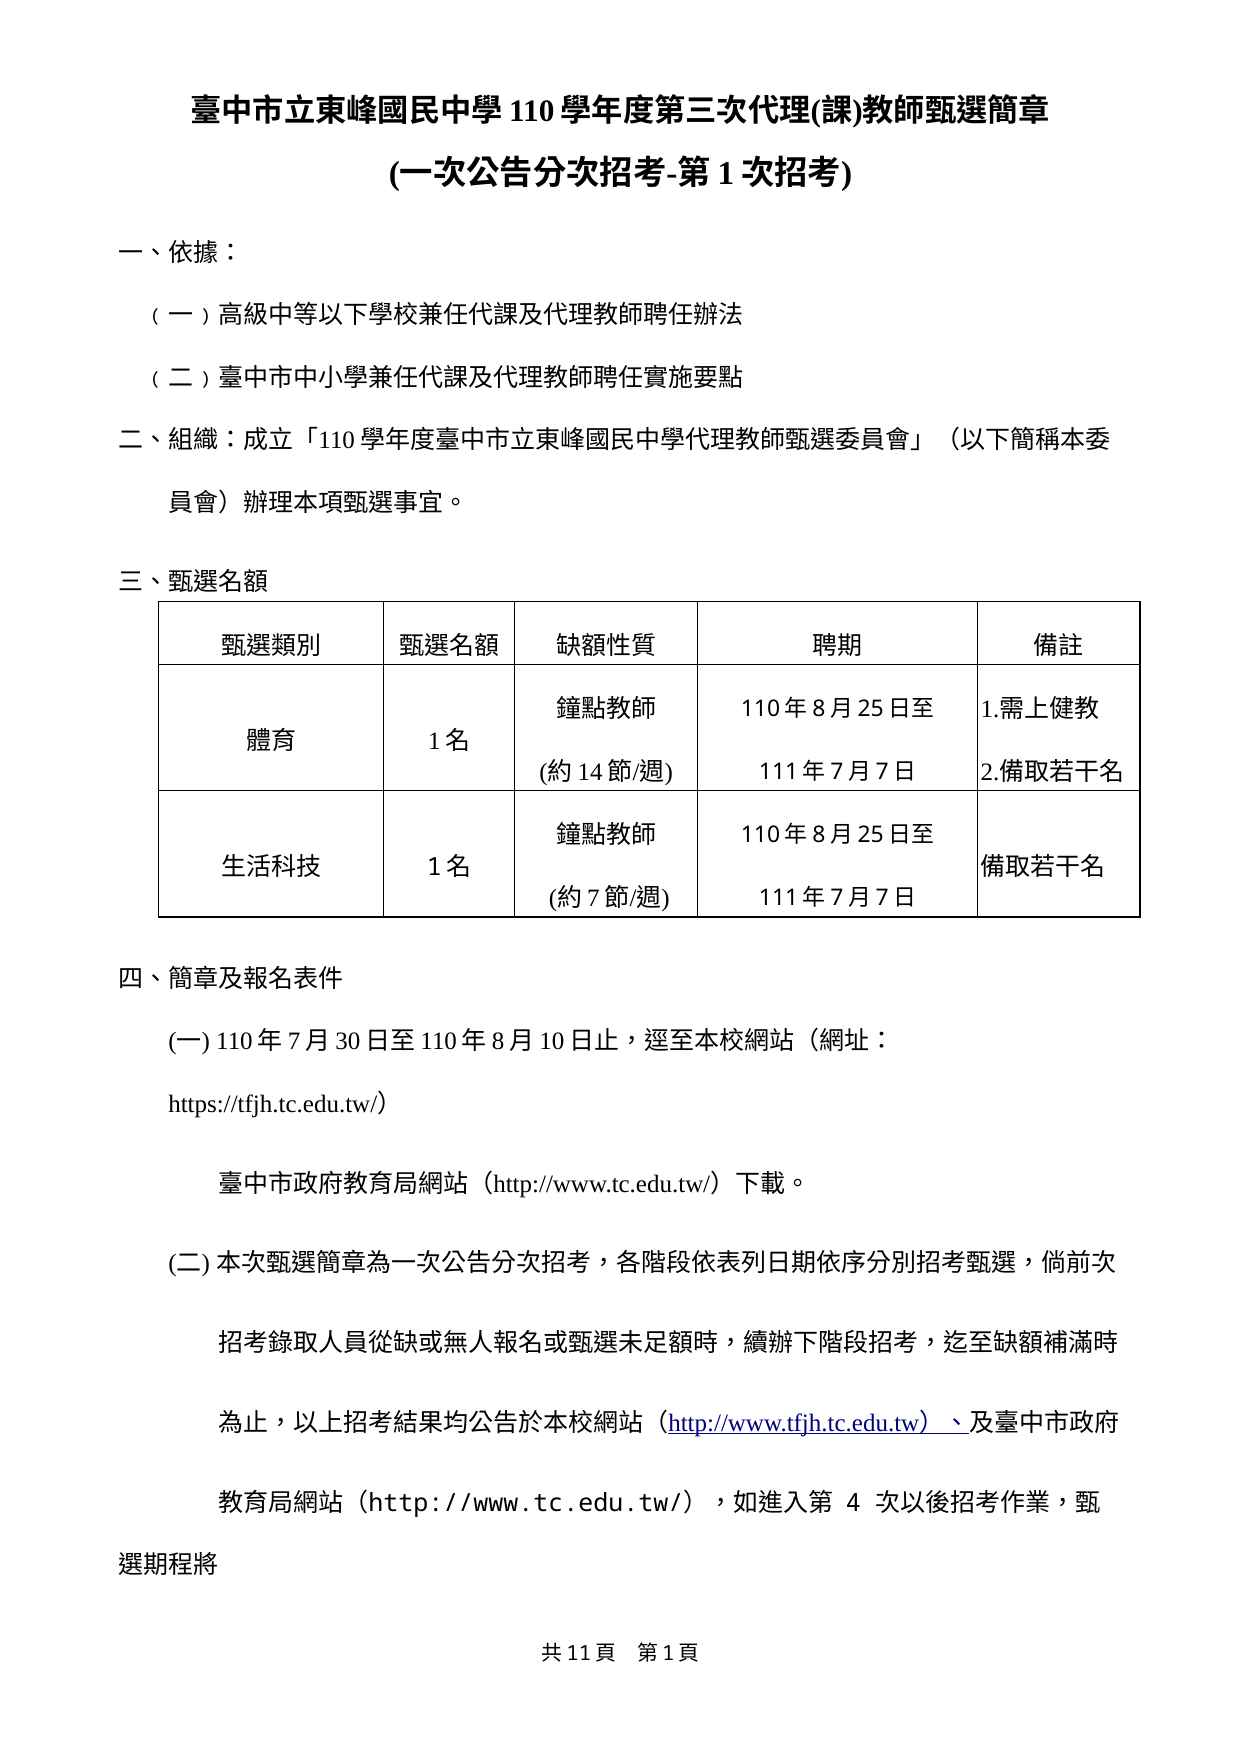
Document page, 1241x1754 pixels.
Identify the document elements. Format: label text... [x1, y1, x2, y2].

table_cell 備取若干名 [978, 791, 1139, 916]
table_header 聘期 [698, 602, 977, 664]
text 教育局網站（http://www.tc.edu.tw/），如進入第 4 次以後招考作業，甄選期程將 [118, 1459, 1122, 1584]
text 二、組織：成立「110學年度臺中市立東峰國民中學代理教師甄選委員會」（以下簡稱本委員會）辦理本項甄選事宜。 [118, 396, 1122, 521]
table_cell 生活科技 [159, 791, 383, 916]
text (二) 本次甄選簡章為一次公告分次招考，各階段依表列日期依序分別招考甄選，倘前次 [118, 1219, 1122, 1282]
table_cell 110年8月25日至 111年7月7日 [698, 665, 977, 790]
text ﹙二﹚臺中市中小學兼任代課及代理教師聘任實施要點 [143, 333, 1122, 396]
table_header 甄選類別 [159, 602, 383, 664]
table_cell 鐘點教師 (約7節/週) [515, 791, 697, 916]
table_cell 1.需上健教 2.備取若干名 [978, 665, 1139, 790]
table_header 缺額性質 [515, 602, 697, 664]
text 臺中市立東峰國民中學110學年度第三次代理(課)教師甄選簡章 [118, 66, 1122, 129]
text 三、甄選名額 [118, 538, 1122, 601]
table_cell 1名 [384, 791, 514, 916]
text 為止，以上招考結果均公告於本校網站（http://www.tfjh.tc.edu.tw）、及臺中市政府 [118, 1379, 1122, 1441]
table_cell 110年8月25日至 111年7月7日 [698, 791, 977, 916]
text ﹙一﹚高級中等以下學校兼任代課及代理教師聘任辦法 [143, 271, 1122, 333]
text 招考錄取人員從缺或無人報名或甄選未足額時，續辦下階段招考，迄至缺額補滿時 [118, 1299, 1122, 1362]
table_header 備註 [978, 602, 1139, 664]
table_cell 體育 [159, 665, 383, 790]
table_header 甄選名額 [384, 602, 514, 664]
table_cell 1名 [384, 665, 514, 790]
text 一、依據： [118, 208, 1122, 271]
text 四、簡章及報名表件 (一) 110年7月30日至110年8月10日止，逕至本校網站（網址：https://tfjh.tc.edu.tw/） [118, 935, 1122, 1122]
text 臺中市政府教育局網站（http://www.tc.edu.tw/）下載。 [118, 1139, 1122, 1202]
text (一次公告分次招考-第1次招考) [118, 129, 1122, 191]
table_cell 鐘點教師 (約14節/週) [515, 665, 697, 790]
